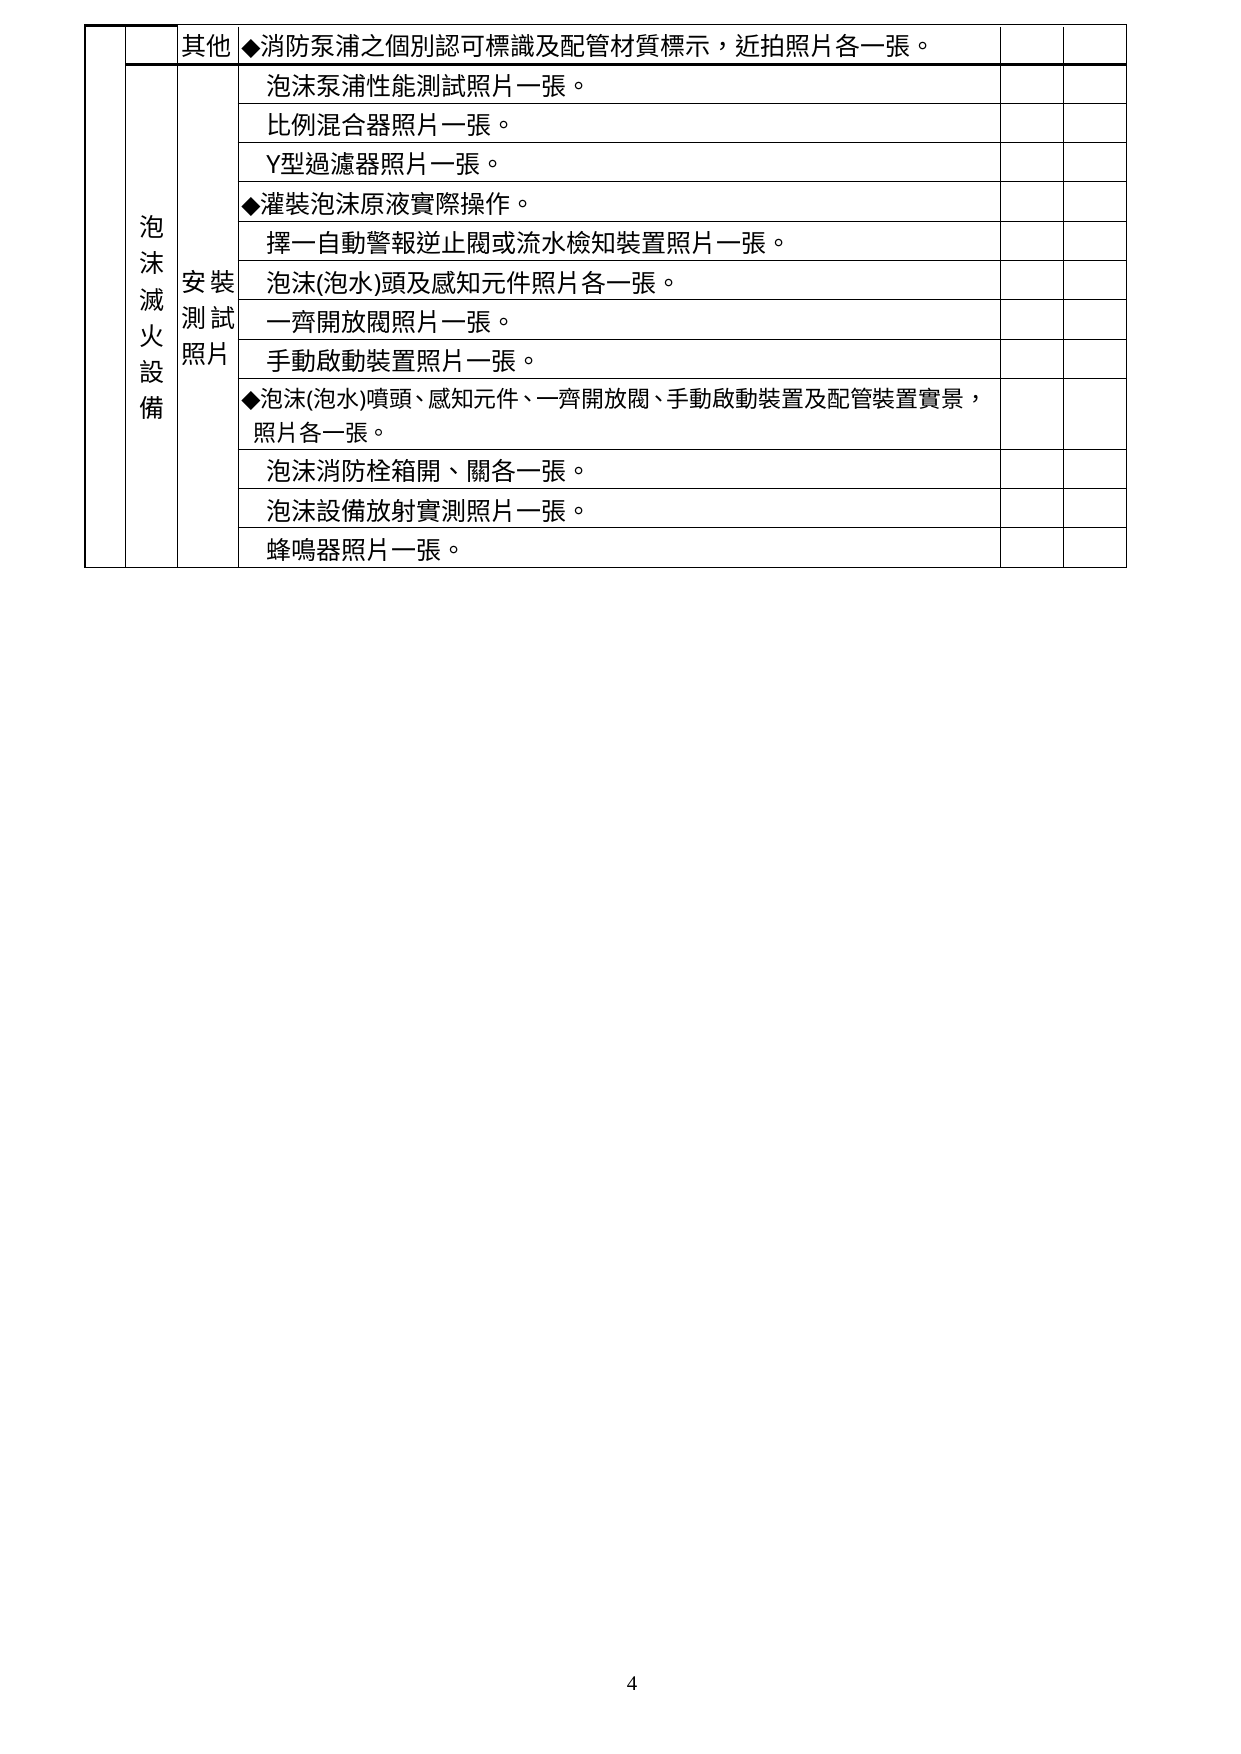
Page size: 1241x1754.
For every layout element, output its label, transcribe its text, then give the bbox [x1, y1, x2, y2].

table_cell [1064, 143, 1126, 181]
table_cell ◆泡沫(泡水)噴頭、感知元件、一齊開放閥、手動啟動裝置及配管裝置實景， 照片各一張。 [239, 379, 1000, 448]
table_cell 泡沫消防栓箱開、關各一張。 [239, 450, 1000, 488]
table_cell [1064, 104, 1126, 142]
table_cell [1001, 528, 1063, 567]
table_cell [1001, 340, 1063, 378]
table_cell [1064, 66, 1126, 102]
table_cell [1064, 300, 1126, 339]
table_cell 蜂鳴器照片一張。 [239, 528, 1000, 567]
table_cell 擇一自動警報逆止閥或流水檢知裝置照片一張。 [239, 222, 1000, 260]
table_cell 泡沫滅火設備 [126, 66, 177, 567]
table_cell [1064, 222, 1126, 260]
table_cell Y型過濾器照片一張。 [239, 143, 1000, 181]
table_cell [1001, 489, 1063, 527]
table_cell [1001, 261, 1063, 299]
table_cell 一齊開放閥照片一張。 [239, 300, 1000, 339]
table_cell [1064, 450, 1126, 488]
table_cell [1064, 379, 1126, 448]
table_cell 泡沫設備放射實測照片一張。 [239, 489, 1000, 527]
table_cell [1064, 261, 1126, 299]
table_cell [1001, 300, 1063, 339]
table_cell [1064, 489, 1126, 527]
table_cell 泡沫(泡水)頭及感知元件照片各一張。 [239, 261, 1000, 299]
table_cell [1001, 104, 1063, 142]
table_cell [1064, 182, 1126, 221]
table_cell [86, 27, 125, 567]
table_cell [1001, 66, 1063, 102]
table_cell 安裝測試照片 [178, 66, 238, 567]
table_cell [1001, 379, 1063, 448]
table_cell [126, 27, 177, 63]
table_cell [1064, 528, 1126, 567]
table_cell 泡沫泵浦性能測試照片一張。 [239, 66, 1000, 102]
table_cell [1064, 340, 1126, 378]
table_cell [1001, 25, 1063, 63]
table_cell 比例混合器照片一張。 [239, 104, 1000, 142]
table_cell ◆灌裝泡沫原液實際操作。 [239, 182, 1000, 221]
table_cell 其他 [178, 25, 238, 63]
table_cell [1001, 143, 1063, 181]
table_cell [1001, 222, 1063, 260]
table_cell [1063, 25, 1126, 63]
table_cell ◆消防泵浦之個別認可標識及配管材質標示，近拍照片各一張。 [238, 25, 1001, 63]
table_cell 手動啟動裝置照片一張。 [239, 340, 1000, 378]
table_cell [1001, 450, 1063, 488]
table_cell [1001, 182, 1063, 221]
